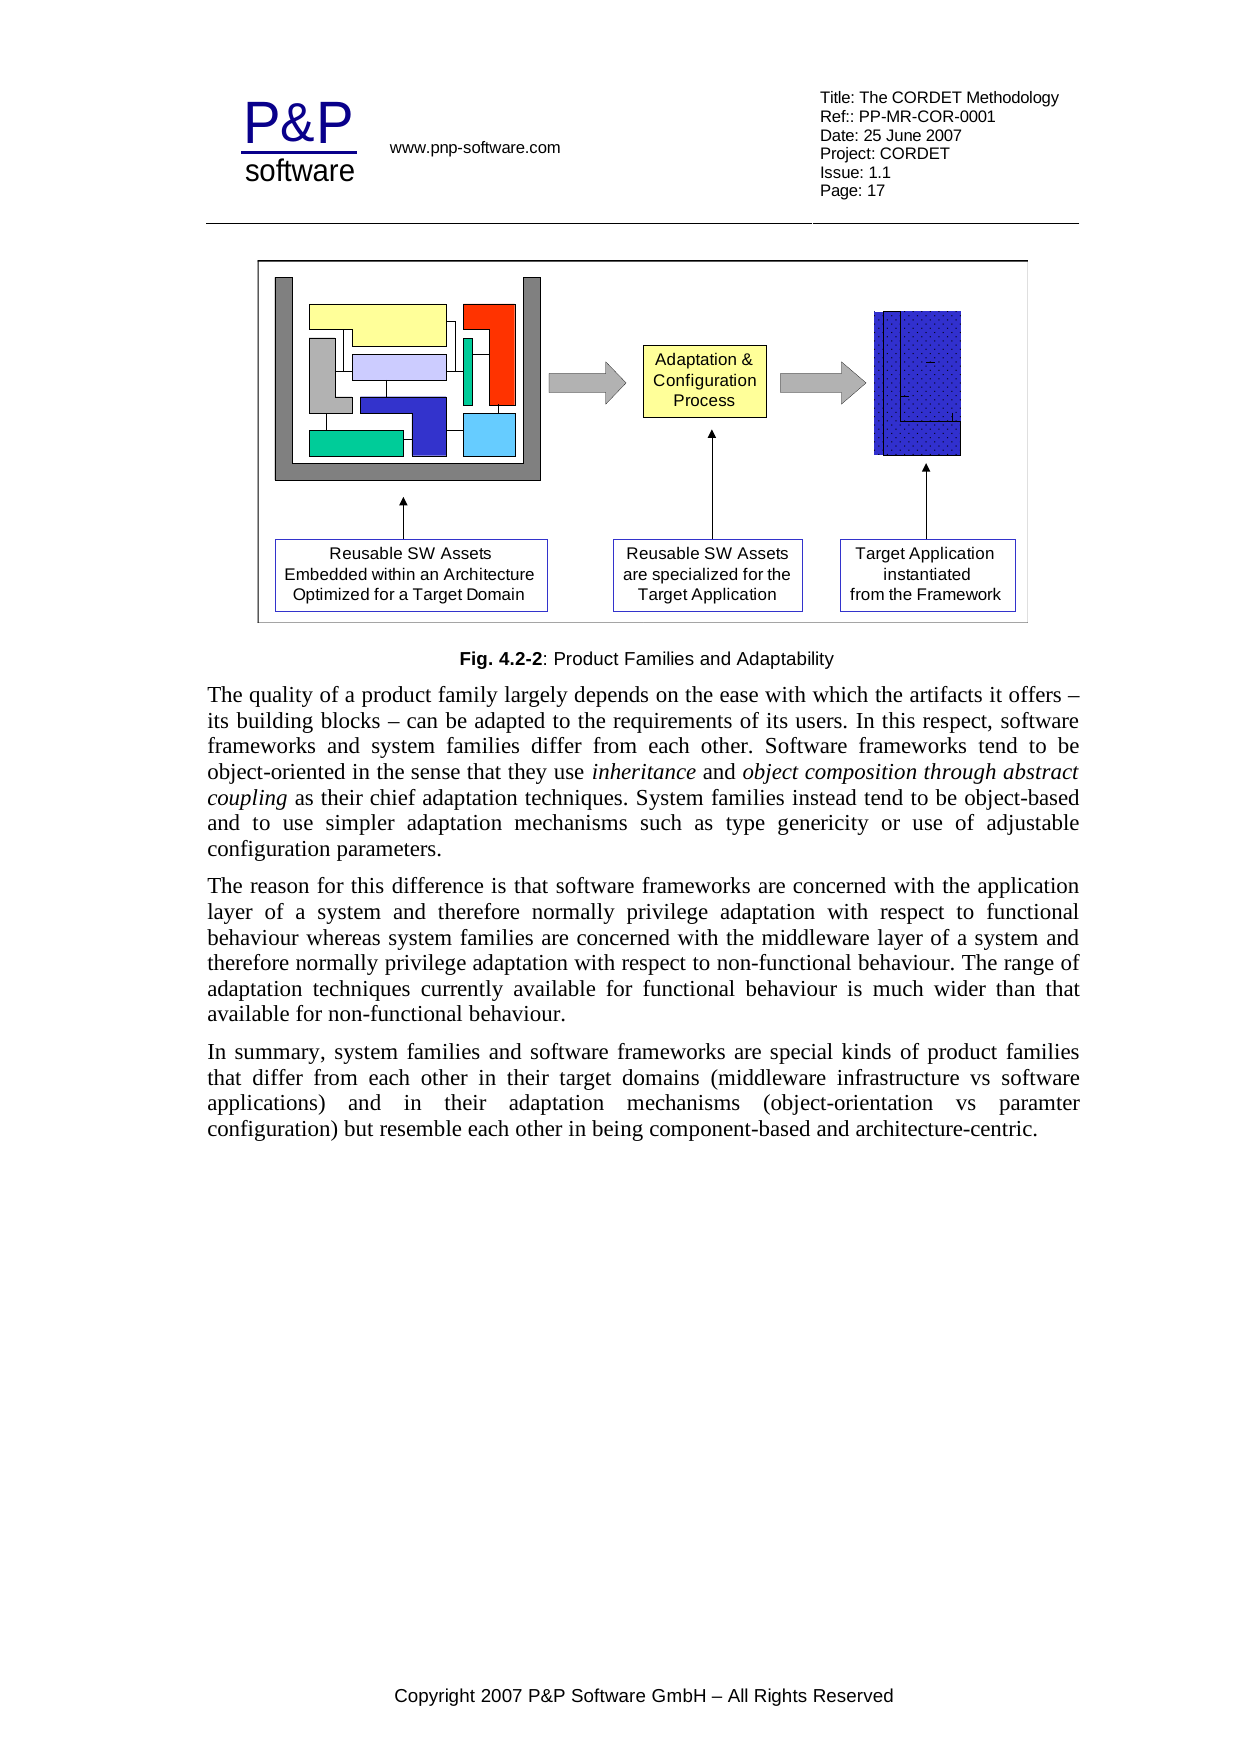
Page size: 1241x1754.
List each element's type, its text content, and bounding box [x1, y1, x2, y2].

text The quality of a product family largely depends on the ease with which the artifacts it offers – its building blocks – can be adapted to the requirements of its users. In this respect, software frameworks and system families differ from each other. Software frameworks tend to be object-oriented in the sense that they use inheritance and object composition through abstract coupling as their chief adaptation techniques. System families instead tend to be object-based and to use simpler adaptation mechanisms such as type genericity or use of adjustable configuration parameters. [207, 682, 1081, 861]
text The reason for this difference is that software frameworks are concerned with the application layer of a system and therefore normally privilege adaptation with respect to functional behaviour whereas system families are concerned with the middleware layer of a system and therefore normally privilege adaptation with respect to non-functional behaviour. The range of adaptation techniques currently available for functional behaviour is much wider than that available for non-functional behaviour. [207, 873, 1081, 1027]
text Fig. 4.2-2: Product Families and Adaptability [207, 649, 1081, 670]
text In summary, system families and software frameworks are special kinds of product families that differ from each other in their target domains (middleware infrastructure vs software applications) and in their adaptation mechanisms (object-orientation vs paramter configuration) but resemble each other in being component-based and architecture-centric. [207, 1039, 1081, 1141]
